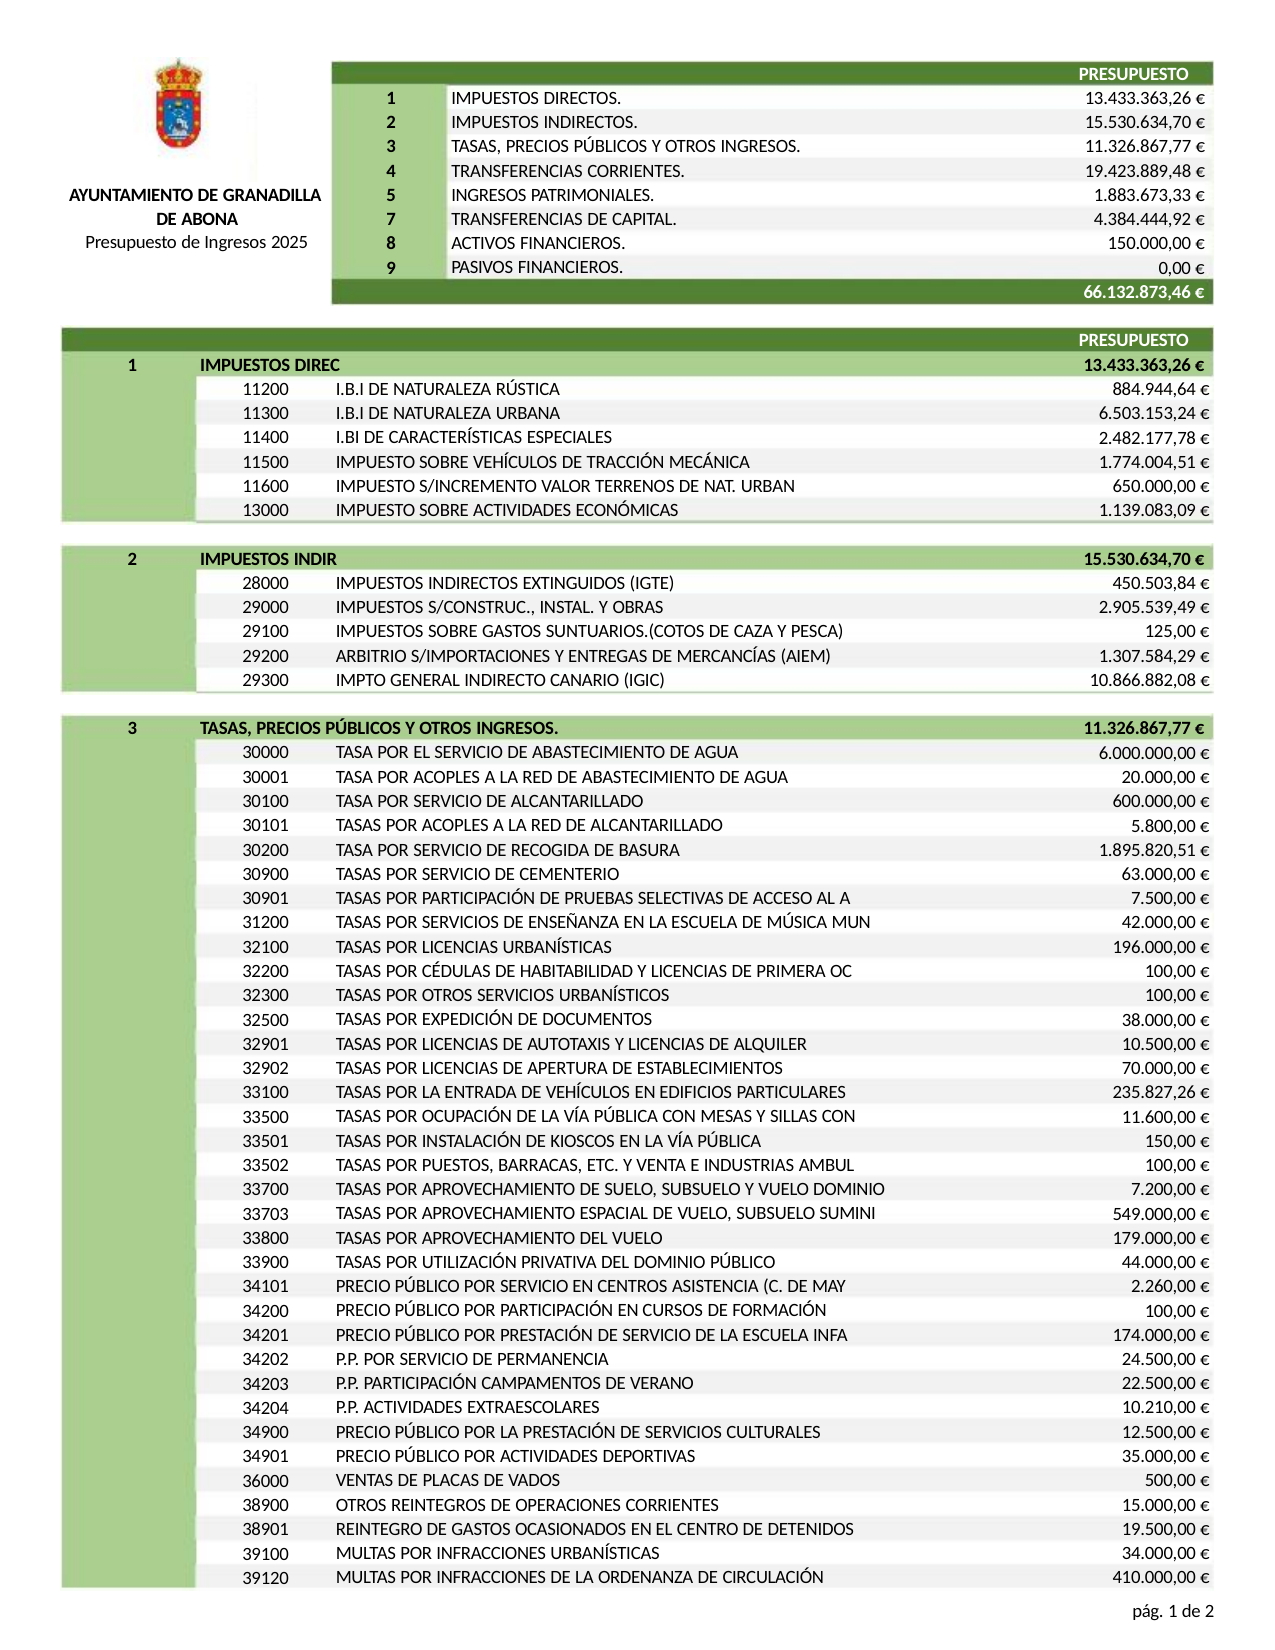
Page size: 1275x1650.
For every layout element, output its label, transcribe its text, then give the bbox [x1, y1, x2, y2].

text 11300 [242, 402, 313, 424]
text 884.944,64 € [1112, 378, 1234, 400]
text 33703 [242, 1202, 313, 1224]
text IMPUESTOS S/CONSTRUC., INSTAL. Y OBRAS [336, 596, 869, 618]
text 44.000,00 € [1122, 1251, 1234, 1273]
text VENTAS DE PLACAS DE VADOS [336, 1469, 911, 1491]
text 11600 [242, 474, 313, 497]
text 100,00 € [1144, 1154, 1234, 1176]
text TASAS POR PUESTOS, BARRACAS, ETC. Y VENTA E INDUSTRIAS AMBUL [336, 1153, 911, 1176]
text Presupuesto de Ingresos 2025 [85, 231, 349, 253]
text 196.000,00 € [1112, 935, 1234, 958]
text IMPUESTOS INDIRECTOS. [451, 111, 663, 133]
text 11.326.867,77 € [1083, 717, 1234, 739]
text 22.500,00 € [1122, 1372, 1234, 1394]
text 39100 [242, 1542, 313, 1564]
text 11.326.867,77 € [1084, 135, 1229, 157]
text 30101 [242, 814, 313, 836]
text I.B.I DE NATURALEZA URBANA [336, 402, 823, 424]
text TASAS POR LICENCIAS URBANÍSTICAS [336, 935, 895, 957]
text TASAS, PRECIOS PÚBLICOS Y OTROS INGRESOS. [451, 135, 827, 157]
text TASAS POR OTROS SERVICIOS URBANÍSTICOS [336, 984, 895, 1006]
text 13.433.363,26 € [1084, 86, 1229, 109]
text 11400 [242, 426, 313, 448]
text P.P. POR SERVICIO DE PERMANENCIA [336, 1348, 911, 1370]
text 34900 [242, 1421, 313, 1443]
text IMPUESTOS DIRECTOS. [451, 86, 663, 109]
text IMPTO GENERAL INDIRECTO CANARIO (IGIC) [336, 668, 869, 691]
text TASA POR EL SERVICIO DE ABASTECIMIENTO DE AGUA [336, 741, 813, 763]
text 33900 [242, 1251, 313, 1273]
text 32902 [242, 1057, 313, 1079]
text 1.883.673,33 € [1094, 183, 1229, 206]
text 20.000,00 € [1121, 766, 1234, 788]
text IMPUESTO SOBRE ACTIVIDADES ECONÓMICAS [336, 499, 823, 521]
text 450.503,84 € [1112, 572, 1234, 594]
text 6.503.153,24 € [1098, 402, 1234, 424]
text REINTEGRO DE GASTOS OCASIONADOS EN EL CENTRO DE DETENIDOS [336, 1517, 911, 1540]
text 33700 [242, 1178, 313, 1200]
text 63.000,00 € [1121, 863, 1234, 885]
text 1 [127, 353, 161, 375]
text 29000 [242, 596, 313, 618]
text 28000 [242, 571, 313, 594]
text TRANSFERENCIAS CORRIENTES. [451, 159, 827, 181]
text IMPUESTOS DIREC [200, 353, 365, 375]
text 24.500,00 € [1122, 1348, 1234, 1370]
text TASAS POR LICENCIAS DE APERTURA DE ESTABLECIMIENTOS [336, 1056, 911, 1079]
text 13000 [242, 499, 313, 521]
text 30000 [242, 741, 313, 763]
text 33501 [242, 1129, 313, 1152]
text 2.905.539,49 € [1098, 596, 1234, 618]
text 500,00 € [1144, 1469, 1234, 1491]
text 34.000,00 € [1122, 1542, 1234, 1564]
text AYUNTAMIENTO DE GRANADILLA [69, 184, 349, 206]
text IMPUESTO S/INCREMENTO VALOR TERRENOS DE NAT. URBAN [336, 474, 823, 497]
text ARBITRIO S/IMPORTACIONES Y ENTREGAS DE MERCANCÍAS (AIEM) [336, 644, 869, 666]
text 32901 [242, 1032, 313, 1055]
text 6.132.873,46 € [1092, 280, 1229, 303]
text 100,00 € [1144, 960, 1234, 982]
text 1.895.820,51 € [1098, 838, 1234, 861]
text 33100 [242, 1081, 313, 1103]
text 15.000,00 € [1122, 1493, 1234, 1516]
text 7.500,00 € [1131, 887, 1234, 909]
text INGRESOS PATRIMONIALES. [451, 183, 827, 206]
text 4.384.444,92 € [1094, 208, 1229, 230]
text TASAS POR OCUPACIÓN DE LA VÍA PÚBLICA CON MESAS Y SILLAS CON [336, 1105, 911, 1127]
text 34203 [242, 1372, 313, 1394]
text 15.530.634,70 € [1084, 111, 1229, 133]
text PRECIO PÚBLICO POR LA PRESTACIÓN DE SERVICIOS CULTURALES [336, 1420, 911, 1443]
text 29200 [242, 644, 313, 666]
text 1.774.004,51 € [1098, 451, 1234, 473]
text IMPUESTO SOBRE VEHÍCULOS DE TRACCIÓN MECÁNICA [336, 450, 823, 472]
text 29300 [242, 668, 313, 691]
text 19.423.889,48 € [1084, 159, 1229, 181]
text IMPUESTOS INDIR [200, 547, 363, 569]
text PRECIO PÚBLICO POR SERVICIO EN CENTROS ASISTENCIA (C. DE MAY [336, 1275, 911, 1297]
text 1.139.083,09 € [1098, 499, 1234, 521]
text 12.500,00 € [1122, 1420, 1234, 1443]
text 6 [1083, 280, 1092, 303]
text P.P. PARTICIPACIÓN CAMPAMENTOS DE VERANO [336, 1372, 911, 1394]
text TASA POR ACOPLES A LA RED DE ABASTECIMIENTO DE AGUA [336, 765, 813, 788]
text 19.500,00 € [1122, 1517, 1234, 1540]
text TASAS POR EXPEDICIÓN DE DOCUMENTOS [336, 1008, 677, 1030]
text PRECIO PÚBLICO POR ACTIVIDADES DEPORTIVAS [336, 1445, 911, 1467]
text 11200 [242, 377, 313, 400]
text 32300 [242, 984, 313, 1006]
text TASAS POR ACOPLES A LA RED DE ALCANTARILLADO [336, 814, 813, 836]
text 38900 [242, 1493, 313, 1516]
text TASAS POR CÉDULAS DE HABITABILIDAD Y LICENCIAS DE PRIMERA OC [336, 959, 895, 982]
text TASAS POR APROVECHAMIENTO DEL VUELO [336, 1226, 911, 1248]
text PRESUPUESTO [1079, 62, 1229, 84]
text 2 [127, 547, 161, 569]
text 8 [386, 232, 420, 254]
text TASAS POR LICENCIAS DE AUTOTAXIS Y LICENCIAS DE ALQUILER [336, 1032, 911, 1054]
text 30100 [242, 790, 313, 812]
text 38901 [242, 1518, 313, 1540]
text 10.210,00 € [1122, 1396, 1234, 1418]
text 2 [386, 111, 420, 133]
text 34201 [242, 1324, 313, 1346]
text 179.000,00 € [1112, 1227, 1234, 1249]
text 30900 [242, 862, 313, 885]
text 0,00 € [1158, 256, 1229, 278]
text TASAS, PRECIOS PÚBLICOS Y OTROS INGRESOS. [200, 717, 584, 739]
text 32100 [242, 935, 313, 958]
text I.BI DE CARACTERÍSTICAS ESPECIALES [336, 426, 823, 448]
text PRESUPUESTO [1079, 329, 1234, 351]
text 235.827,26 € [1112, 1081, 1234, 1103]
text TRANSFERENCIAS DE CAPITAL. [451, 208, 827, 230]
text 70.000,00 € [1122, 1057, 1234, 1079]
text TASAS POR SERVICIOS DE ENSEÑANZA EN LA ESCUELA DE MÚSICA MUN [336, 911, 895, 933]
text ACTIVOS FINANCIEROS. [451, 232, 827, 254]
text 650.000,00 € [1112, 475, 1234, 497]
text I.B.I DE NATURALEZA RÚSTICA [336, 377, 823, 400]
text 6.000.000,00 € [1098, 741, 1234, 764]
text 150,00 € [1144, 1129, 1234, 1152]
text 100,00 € [1144, 1299, 1234, 1321]
text 100,00 € [1144, 984, 1234, 1006]
text 11500 [242, 450, 313, 472]
text 11.600,00 € [1122, 1105, 1234, 1127]
text OTROS REINTEGROS DE OPERACIONES CORRIENTES [336, 1493, 911, 1516]
text TASA POR SERVICIO DE ALCANTARILLADO [336, 790, 813, 812]
text TASAS POR APROVECHAMIENTO ESPACIAL DE VUELO, SUBSUELO SUMINI [336, 1202, 911, 1224]
text 1.307.584,29 € [1098, 644, 1234, 667]
text TASA POR SERVICIO DE RECOGIDA DE BASURA [336, 838, 813, 861]
text TASAS POR SERVICIO DE CEMENTERIO [336, 862, 644, 885]
text PRECIO PÚBLICO POR PRESTACIÓN DE SERVICIO DE LA ESCUELA INFA [336, 1323, 911, 1346]
text 15.530.634,70 € [1083, 547, 1234, 569]
text 7.200,00 € [1131, 1178, 1234, 1200]
text 2.482.177,78 € [1098, 426, 1234, 448]
text 5 [386, 183, 420, 206]
text TASAS POR UTILIZACIÓN PRIVATIVA DEL DOMINIO PÚBLICO [336, 1251, 911, 1273]
text MULTAS POR INFRACCIONES URBANÍSTICAS [336, 1542, 911, 1564]
text 10.866.882,08 € [1089, 669, 1234, 691]
text 9 [386, 256, 420, 278]
text PRECIO PÚBLICO POR PARTICIPACIÓN EN CURSOS DE FORMACIÓN [336, 1299, 911, 1321]
text 42.000,00 € [1122, 911, 1234, 933]
text 34202 [242, 1348, 313, 1370]
text IMPUESTOS SOBRE GASTOS SUNTUARIOS.(COTOS DE CAZA Y PESCA) [336, 620, 869, 642]
text 13.433.363,26 € [1083, 353, 1234, 376]
text 7 [386, 208, 420, 230]
text 34200 [242, 1299, 313, 1322]
text DE ABONA [156, 208, 349, 230]
text IMPUESTOS INDIRECTOS EXTINGUIDOS (IGTE) [336, 571, 869, 594]
text 30001 [242, 765, 313, 788]
text 2.260,00 € [1131, 1275, 1234, 1297]
text PASIVOS FINANCIEROS. [451, 256, 649, 278]
text 3 [386, 135, 420, 157]
text 10.500,00 € [1122, 1032, 1234, 1055]
text P.P. ACTIVIDADES EXTRAESCOLARES [336, 1396, 911, 1418]
text 410.000,00 € [1112, 1566, 1234, 1588]
text 174.000,00 € [1112, 1323, 1234, 1346]
text 34204 [242, 1396, 313, 1419]
text 31200 [242, 911, 313, 933]
text 38.000,00 € [1122, 1008, 1234, 1030]
text 32500 [242, 1008, 313, 1030]
text MULTAS POR INFRACCIONES DE LA ORDENANZA DE CIRCULACIÓN [336, 1566, 851, 1588]
text 34901 [242, 1445, 313, 1467]
text 30200 [242, 838, 313, 861]
text 1 [386, 86, 420, 109]
text TASAS POR PARTICIPACIÓN DE PRUEBAS SELECTIVAS DE ACCESO AL A [336, 887, 895, 909]
text pág. 1 de 2 [1132, 1599, 1238, 1622]
text TASAS POR APROVECHAMIENTO DE SUELO, SUBSUELO Y VUELO DOMINIO [336, 1178, 911, 1200]
text 549.000,00 € [1112, 1202, 1234, 1224]
text 33502 [242, 1154, 313, 1176]
text 36000 [242, 1469, 313, 1492]
text 30901 [242, 887, 313, 909]
text TASAS POR INSTALACIÓN DE KIOSCOS EN LA VÍA PÚBLICA [336, 1129, 911, 1151]
text 5.800,00 € [1131, 814, 1234, 836]
text 29100 [242, 620, 313, 642]
text 34101 [242, 1275, 313, 1297]
text TASAS POR LA ENTRADA DE VEHÍCULOS EN EDIFICIOS PARTICULARES [336, 1081, 911, 1103]
text 39120 [242, 1566, 313, 1589]
text 125,00 € [1144, 620, 1234, 642]
text 4 [386, 159, 420, 181]
text 35.000,00 € [1122, 1445, 1234, 1467]
text 33800 [242, 1227, 313, 1249]
text 600.000,00 € [1112, 790, 1234, 812]
text 150.000,00 € [1107, 232, 1229, 254]
text 32200 [242, 959, 313, 982]
text 33500 [242, 1105, 313, 1127]
text 3 [127, 717, 161, 739]
